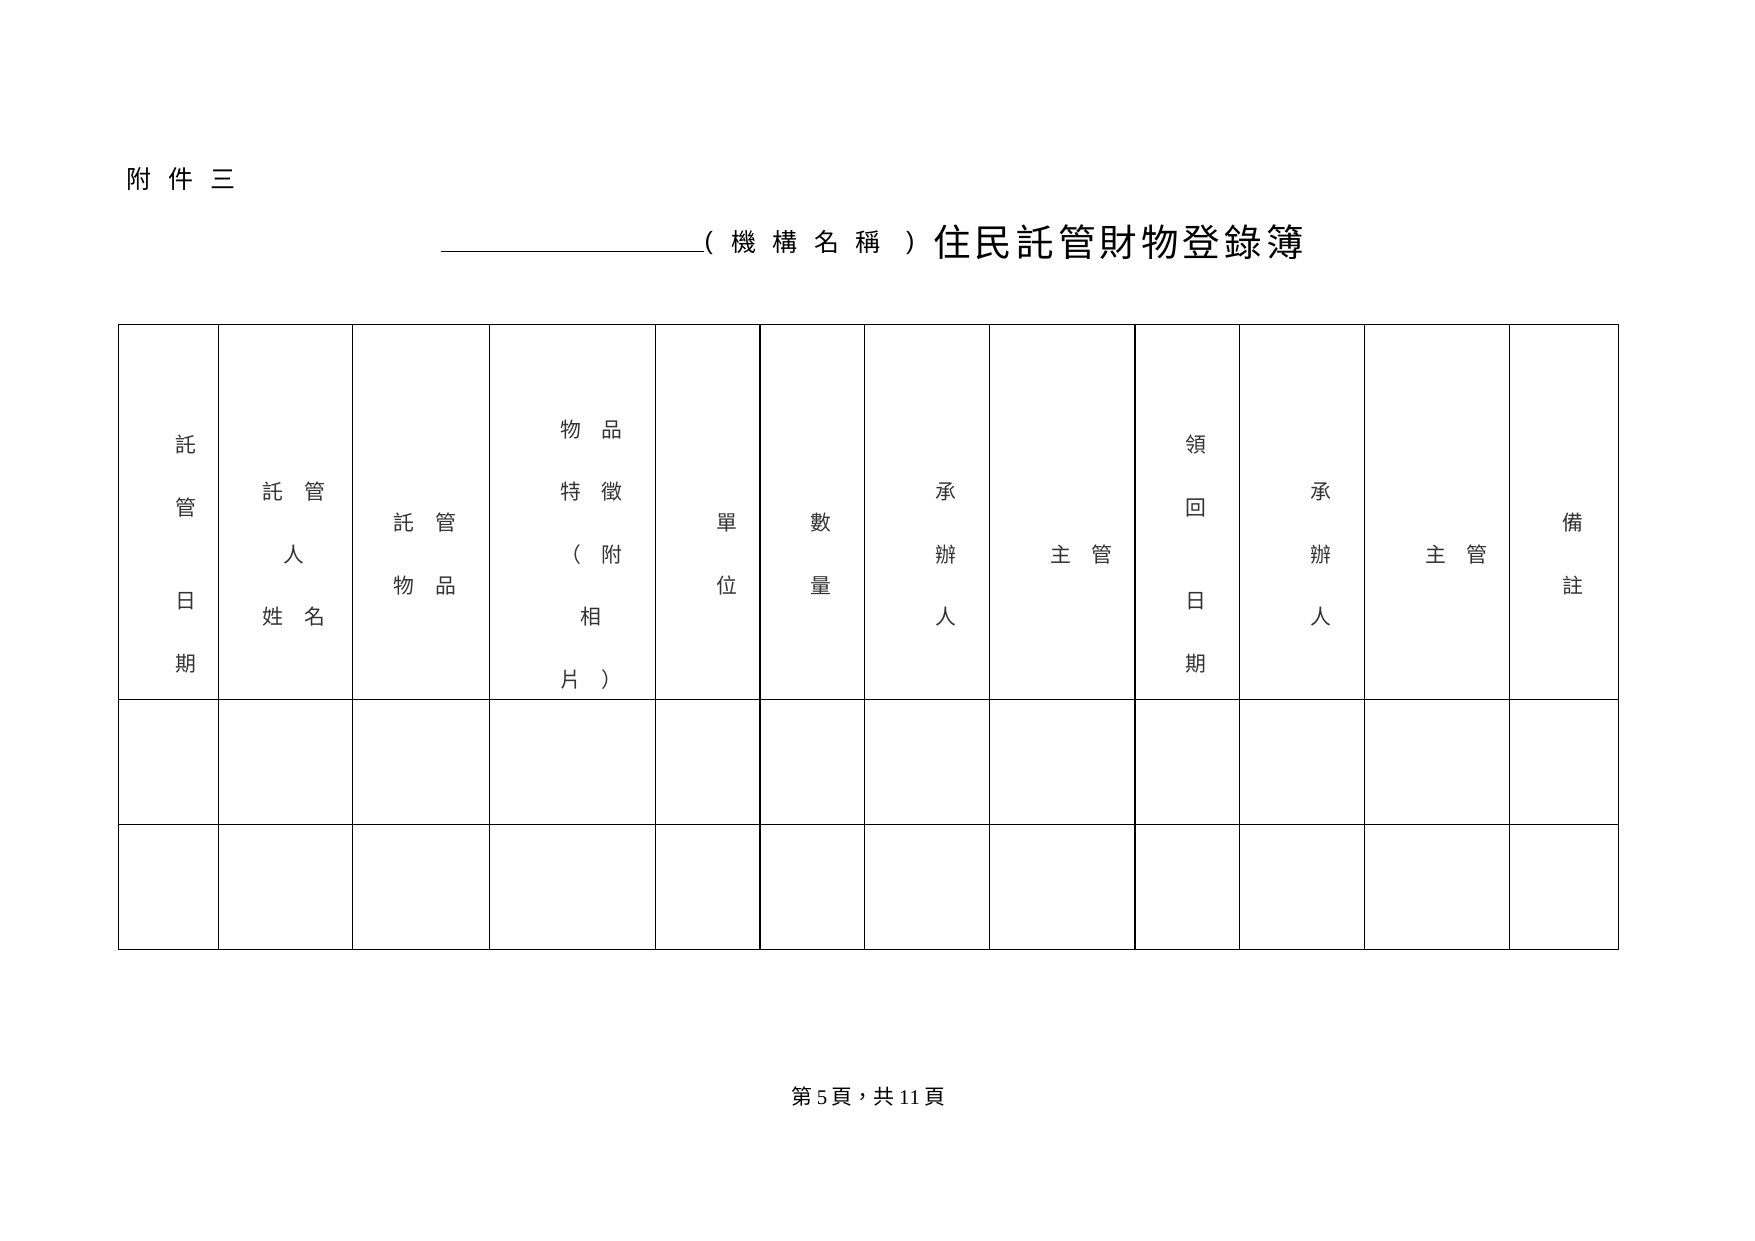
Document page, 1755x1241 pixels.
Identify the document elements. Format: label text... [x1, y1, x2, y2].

table_cell [119, 825, 218, 949]
table_cell [119, 700, 218, 824]
table_header 數量 [761, 325, 864, 699]
table_header 承辦人 [1240, 325, 1364, 699]
table_header 主管 [990, 325, 1134, 699]
table_cell [1510, 825, 1618, 949]
table_header 物品特徵 （附相片） [490, 325, 655, 699]
table_cell [1136, 700, 1239, 824]
table_cell [353, 825, 489, 949]
table_cell [219, 700, 352, 824]
table_header 備註 [1510, 325, 1618, 699]
table_header 託管 日期 [119, 325, 218, 699]
table_header 託管物品 [353, 325, 489, 699]
table_header 託管人 姓名 [219, 325, 352, 699]
table_cell [1136, 825, 1239, 949]
table_cell [990, 700, 1134, 824]
table_cell [1240, 700, 1364, 824]
text (機構名稱)住民託管財物登錄簿 [118, 199, 1618, 261]
table_cell [656, 825, 759, 949]
table_cell [990, 825, 1134, 949]
table_cell [865, 700, 989, 824]
table_cell [761, 700, 864, 824]
table_header 承辦人 [865, 325, 989, 699]
table_header 單位 [656, 325, 759, 699]
table_cell [656, 700, 759, 824]
table_cell [1510, 700, 1618, 824]
table_cell [490, 700, 655, 824]
table_cell [1365, 825, 1509, 949]
table_cell [1240, 825, 1364, 949]
table_cell [353, 700, 489, 824]
table_cell [219, 825, 352, 949]
table_header 主管 [1365, 325, 1509, 699]
table_cell [761, 825, 864, 949]
table_cell [490, 825, 655, 949]
table_header 領回 日期 [1136, 325, 1239, 699]
table_cell [865, 825, 989, 949]
text 附件三 [118, 136, 1618, 199]
table_cell [1365, 700, 1509, 824]
